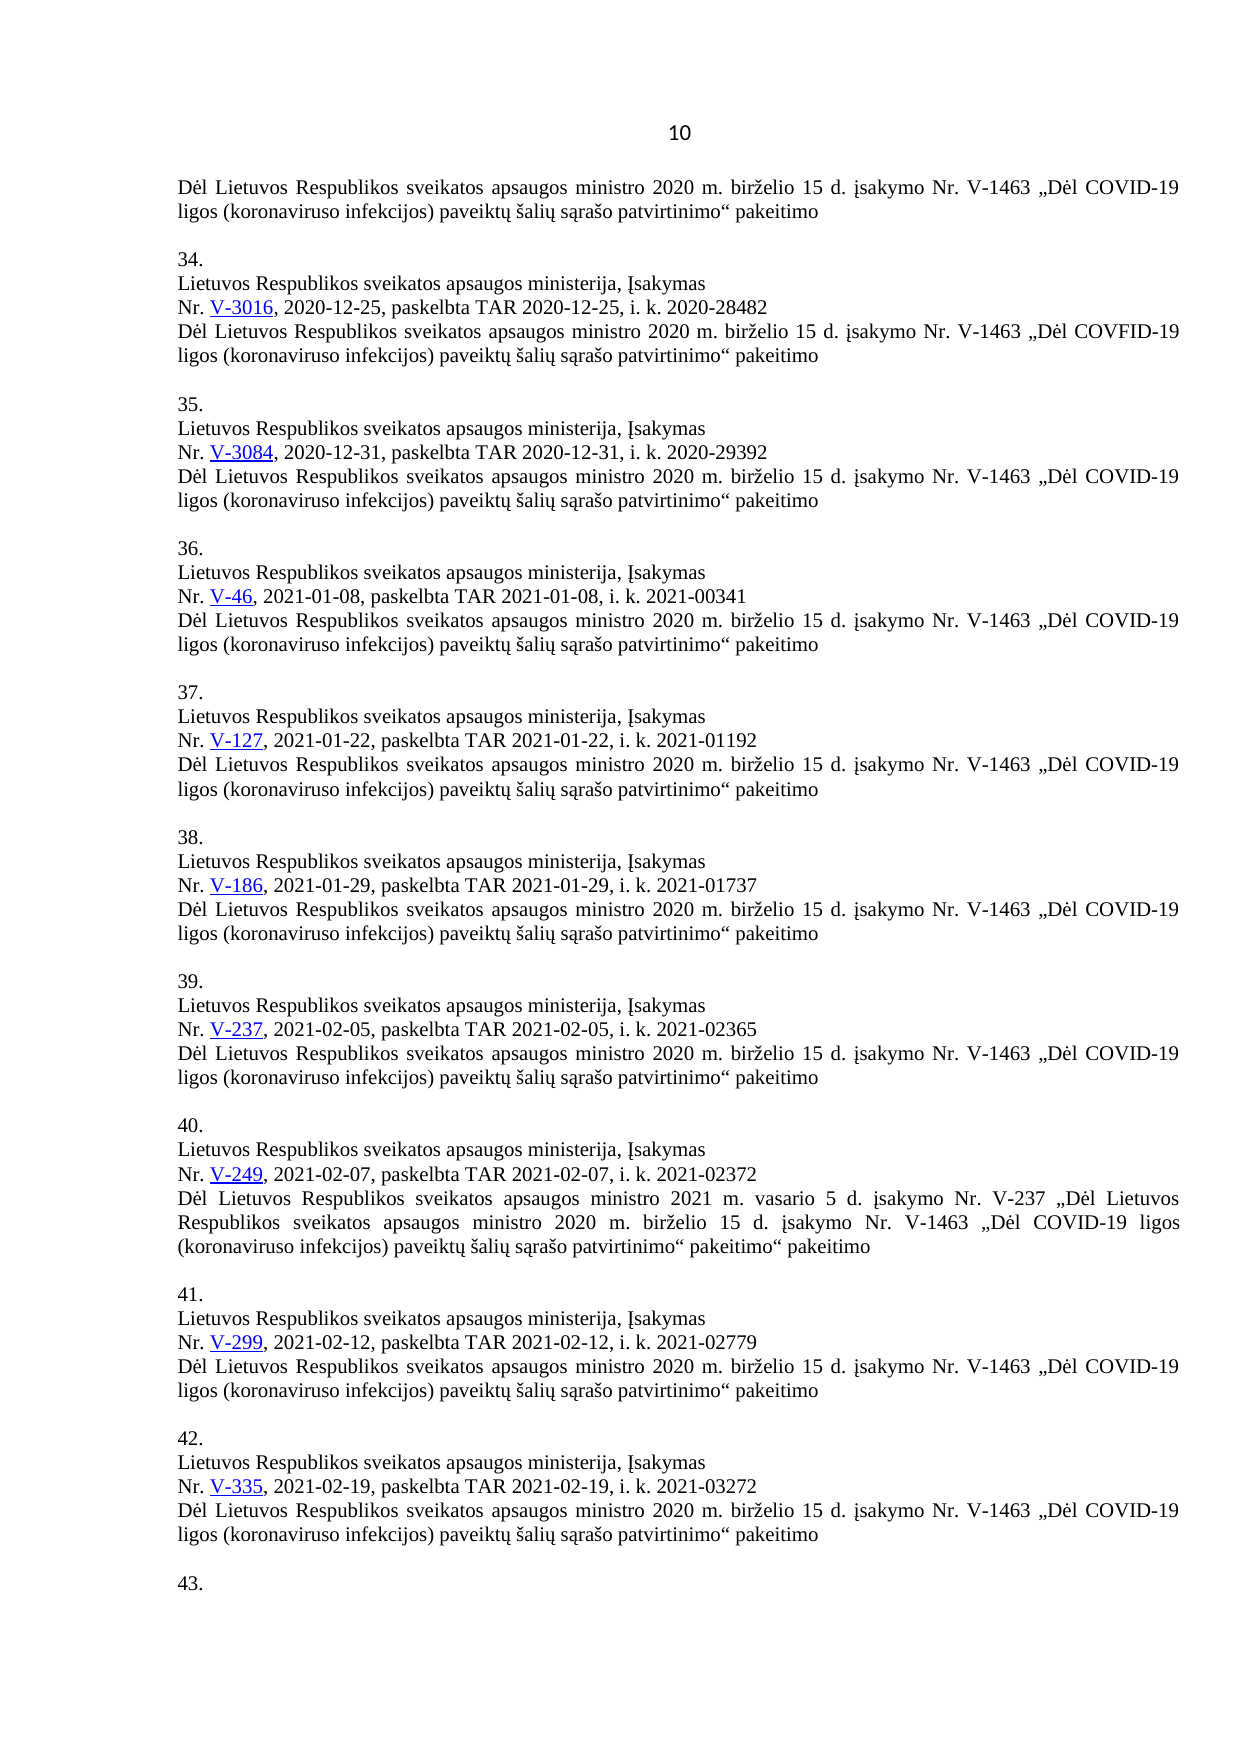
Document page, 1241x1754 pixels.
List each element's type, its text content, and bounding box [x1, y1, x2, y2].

text 42. [177, 1426, 1181, 1450]
text 36. [177, 536, 1181, 560]
text Dėl Lietuvos Respublikos sveikatos apsaugos ministro 2020 m. birželio 15 d. įsakymo Nr. V-1463 „Dėl COVID-19 ligos (koronaviruso infekcijos) paveiktų šalių sąrašo patvirtinimo“ pakeitimo [177, 464, 1181, 512]
text Nr. V-3016, 2020-12-25, paskelbta TAR 2020-12-25, i. k. 2020-28482 [177, 295, 1181, 319]
text Dėl Lietuvos Respublikos sveikatos apsaugos ministro 2020 m. birželio 15 d. įsakymo Nr. V-1463 „Dėl COVID-19 ligos (koronaviruso infekcijos) paveiktų šalių sąrašo patvirtinimo“ pakeitimo [177, 752, 1181, 801]
text Dėl Lietuvos Respublikos sveikatos apsaugos ministro 2020 m. birželio 15 d. įsakymo Nr. V-1463 „Dėl COVID-19 ligos (koronaviruso infekcijos) paveiktų šalių sąrašo patvirtinimo“ pakeitimo [177, 897, 1181, 945]
text Lietuvos Respublikos sveikatos apsaugos ministerija, Įsakymas [177, 849, 1181, 873]
text 34. [177, 247, 1181, 271]
text Nr. V-237, 2021-02-05, paskelbta TAR 2021-02-05, i. k. 2021-02365 [177, 1017, 1181, 1041]
text 35. [177, 391, 1181, 416]
text Nr. V-3084, 2020-12-31, paskelbta TAR 2020-12-31, i. k. 2020-29392 [177, 439, 1181, 464]
text 40. [177, 1113, 1181, 1137]
text Lietuvos Respublikos sveikatos apsaugos ministerija, Įsakymas [177, 271, 1181, 295]
text Dėl Lietuvos Respublikos sveikatos apsaugos ministro 2020 m. birželio 15 d. įsakymo Nr. V-1463 „Dėl COVID-19 ligos (koronaviruso infekcijos) paveiktų šalių sąrašo patvirtinimo“ pakeitimo [177, 1498, 1181, 1546]
text 38. [177, 824, 1181, 849]
text Dėl Lietuvos Respublikos sveikatos apsaugos ministro 2020 m. birželio 15 d. įsakymo Nr. V-1463 „Dėl COVID-19 ligos (koronaviruso infekcijos) paveiktų šalių sąrašo patvirtinimo“ pakeitimo [177, 608, 1181, 656]
text 43. [177, 1571, 1181, 1594]
text Nr. V-335, 2021-02-19, paskelbta TAR 2021-02-19, i. k. 2021-03272 [177, 1474, 1181, 1498]
text Lietuvos Respublikos sveikatos apsaugos ministerija, Įsakymas [177, 704, 1181, 728]
text Lietuvos Respublikos sveikatos apsaugos ministerija, Įsakymas [177, 560, 1181, 584]
text Lietuvos Respublikos sveikatos apsaugos ministerija, Įsakymas [177, 1137, 1181, 1161]
text Nr. V-249, 2021-02-07, paskelbta TAR 2021-02-07, i. k. 2021-02372 [177, 1161, 1181, 1186]
text Nr. V-127, 2021-01-22, paskelbta TAR 2021-01-22, i. k. 2021-01192 [177, 728, 1181, 752]
text Lietuvos Respublikos sveikatos apsaugos ministerija, Įsakymas [177, 1306, 1181, 1330]
text Lietuvos Respublikos sveikatos apsaugos ministerija, Įsakymas [177, 416, 1181, 439]
text 41. [177, 1282, 1181, 1306]
text Dėl Lietuvos Respublikos sveikatos apsaugos ministro 2020 m. birželio 15 d. įsakymo Nr. V-1463 „Dėl COVID-19 ligos (koronaviruso infekcijos) paveiktų šalių sąrašo patvirtinimo“ pakeitimo [177, 175, 1181, 223]
text Dėl Lietuvos Respublikos sveikatos apsaugos ministro 2021 m. vasario 5 d. įsakymo Nr. V-237 „Dėl Lietuvos Respublikos sveikatos apsaugos ministro 2020 m. birželio 15 d. įsakymo Nr. V-1463 „Dėl COVID-19 ligos (koronaviruso infekcijos) paveiktų šalių sąrašo patvirtinimo“ pakeitimo“ pakeitimo [177, 1186, 1181, 1258]
text Dėl Lietuvos Respublikos sveikatos apsaugos ministro 2020 m. birželio 15 d. įsakymo Nr. V-1463 „Dėl COVID-19 ligos (koronaviruso infekcijos) paveiktų šalių sąrašo patvirtinimo“ pakeitimo [177, 1041, 1181, 1089]
text 39. [177, 969, 1181, 993]
text Lietuvos Respublikos sveikatos apsaugos ministerija, Įsakymas [177, 1450, 1181, 1474]
text Nr. V-46, 2021-01-08, paskelbta TAR 2021-01-08, i. k. 2021-00341 [177, 584, 1181, 608]
text Lietuvos Respublikos sveikatos apsaugos ministerija, Įsakymas [177, 993, 1181, 1017]
text Nr. V-186, 2021-01-29, paskelbta TAR 2021-01-29, i. k. 2021-01737 [177, 873, 1181, 897]
text Nr. V-299, 2021-02-12, paskelbta TAR 2021-02-12, i. k. 2021-02779 [177, 1330, 1181, 1354]
text 37. [177, 680, 1181, 704]
text Dėl Lietuvos Respublikos sveikatos apsaugos ministro 2020 m. birželio 15 d. įsakymo Nr. V-1463 „Dėl COVID-19 ligos (koronaviruso infekcijos) paveiktų šalių sąrašo patvirtinimo“ pakeitimo [177, 1354, 1181, 1402]
text Dėl Lietuvos Respublikos sveikatos apsaugos ministro 2020 m. birželio 15 d. įsakymo Nr. V-1463 „Dėl COVFID-19 ligos (koronaviruso infekcijos) paveiktų šalių sąrašo patvirtinimo“ pakeitimo [177, 319, 1181, 367]
